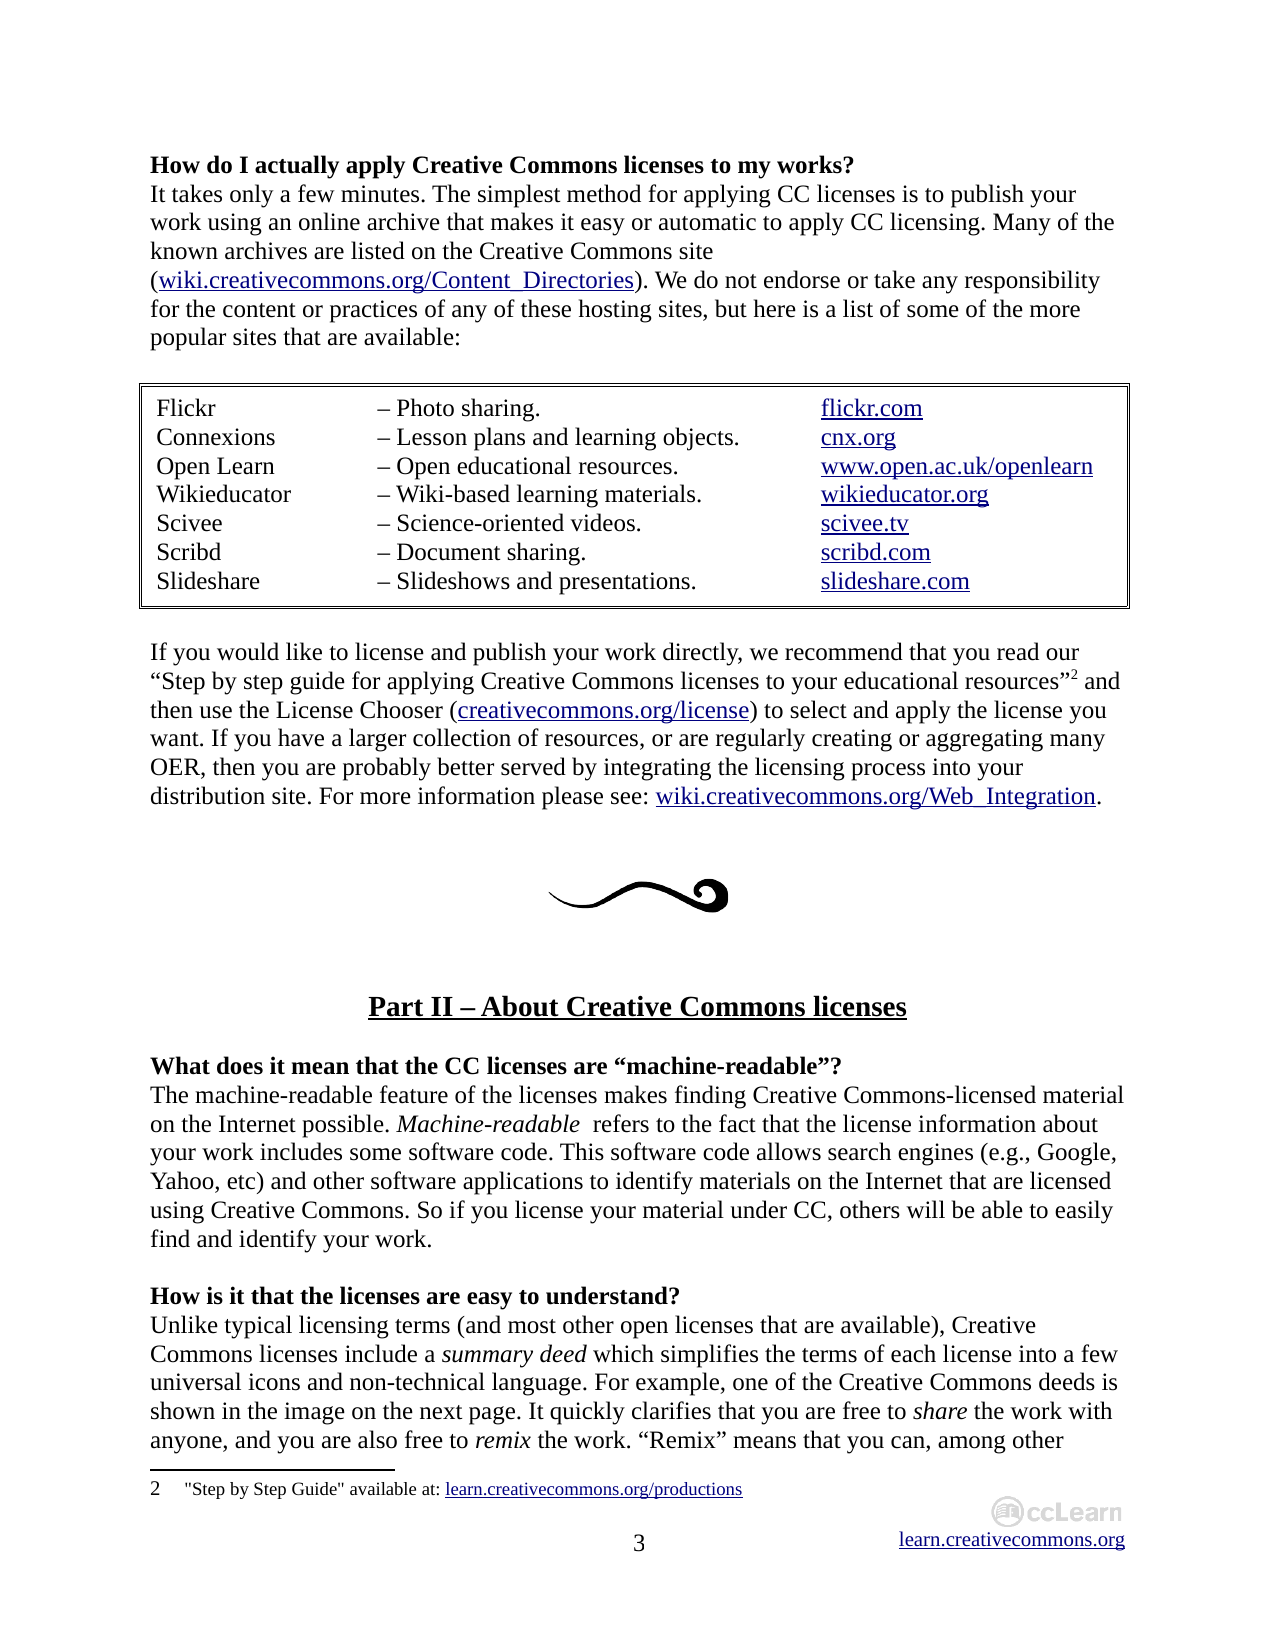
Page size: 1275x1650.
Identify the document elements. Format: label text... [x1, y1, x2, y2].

text How is it that the licenses are easy to understand? [150, 1281, 1125, 1310]
text If you would like to license and publish your work directly, we recommend that you read our “Step by step guide for applying Creative Commons licenses to your educational resources” and then use the License Chooser (creativecommons.org/license) to select and apply the license you want. If you have a larger collection of resources, or are regularly creating or aggregating many OER, then you are probably better served by integrating the licensing process into your distribution site. For more information please see: wiki.creativecommons.org/Web_Integration. [150, 637, 1125, 810]
text Open Learn – Open educational resources. www.open.ac.uk/openlearn [156, 451, 1112, 479]
text Unlike typical licensing terms (and most other open licenses that are available), Creative Commons licenses include a summary deed which simplifies the terms of each license into a few universal icons and non-technical language. For example, one of the Creative Commons deeds is shown in the image on the next page. It quickly clarifies that you are free to share the work with anyone, and you are also free to remix the work. “Remix” means that you can, among other [150, 1310, 1125, 1454]
text "Step by Step Guide" available at: learn.creativecommons.org/productions [150, 1476, 1125, 1500]
text Wikieducator – Wiki-based learning materials. wikieducator.org [156, 479, 1112, 508]
text Scribd – Document sharing. scribd.com [156, 537, 1112, 566]
text Slideshare – Slideshows and presentations. slideshare.com [156, 566, 1112, 594]
text What does it mean that the CC licenses are “machine-readable”? [150, 1051, 1125, 1080]
text Scivee – Science-oriented videos. scivee.tv [156, 508, 1112, 537]
text The machine-readable feature of the licenses makes finding Creative Commons-licensed material on the Internet possible. Machine-readable refers to the fact that the license information about your work includes some software code. This software code allows search engines (e.g., Google, Yahoo, etc) and other software applications to identify materials on the Internet that are licensed using Creative Commons. So if you license your material under CC, others will be able to easily find and identify your work. [150, 1080, 1125, 1252]
text How do I actually apply Creative Commons licenses to my works? [150, 150, 1125, 179]
text Flickr – Photo sharing. flickr.com [156, 393, 1112, 422]
picture [545, 876, 730, 961]
text Connexions – Lesson plans and learning objects. cnx.org [156, 422, 1112, 451]
text Part II – About Creative Commons licenses [150, 989, 1125, 1022]
text It takes only a few minutes. The simplest method for applying CC licenses is to publish your work using an online archive that makes it easy or automatic to apply CC licensing. Many of the known archives are listed on the Creative Commons site (wiki.creativecommons.org/Content_Directories). We do not endorse or take any responsibility for the content or practices of any of these hosting sites, but here is a list of some of the more popular sites that are available: [150, 179, 1125, 351]
